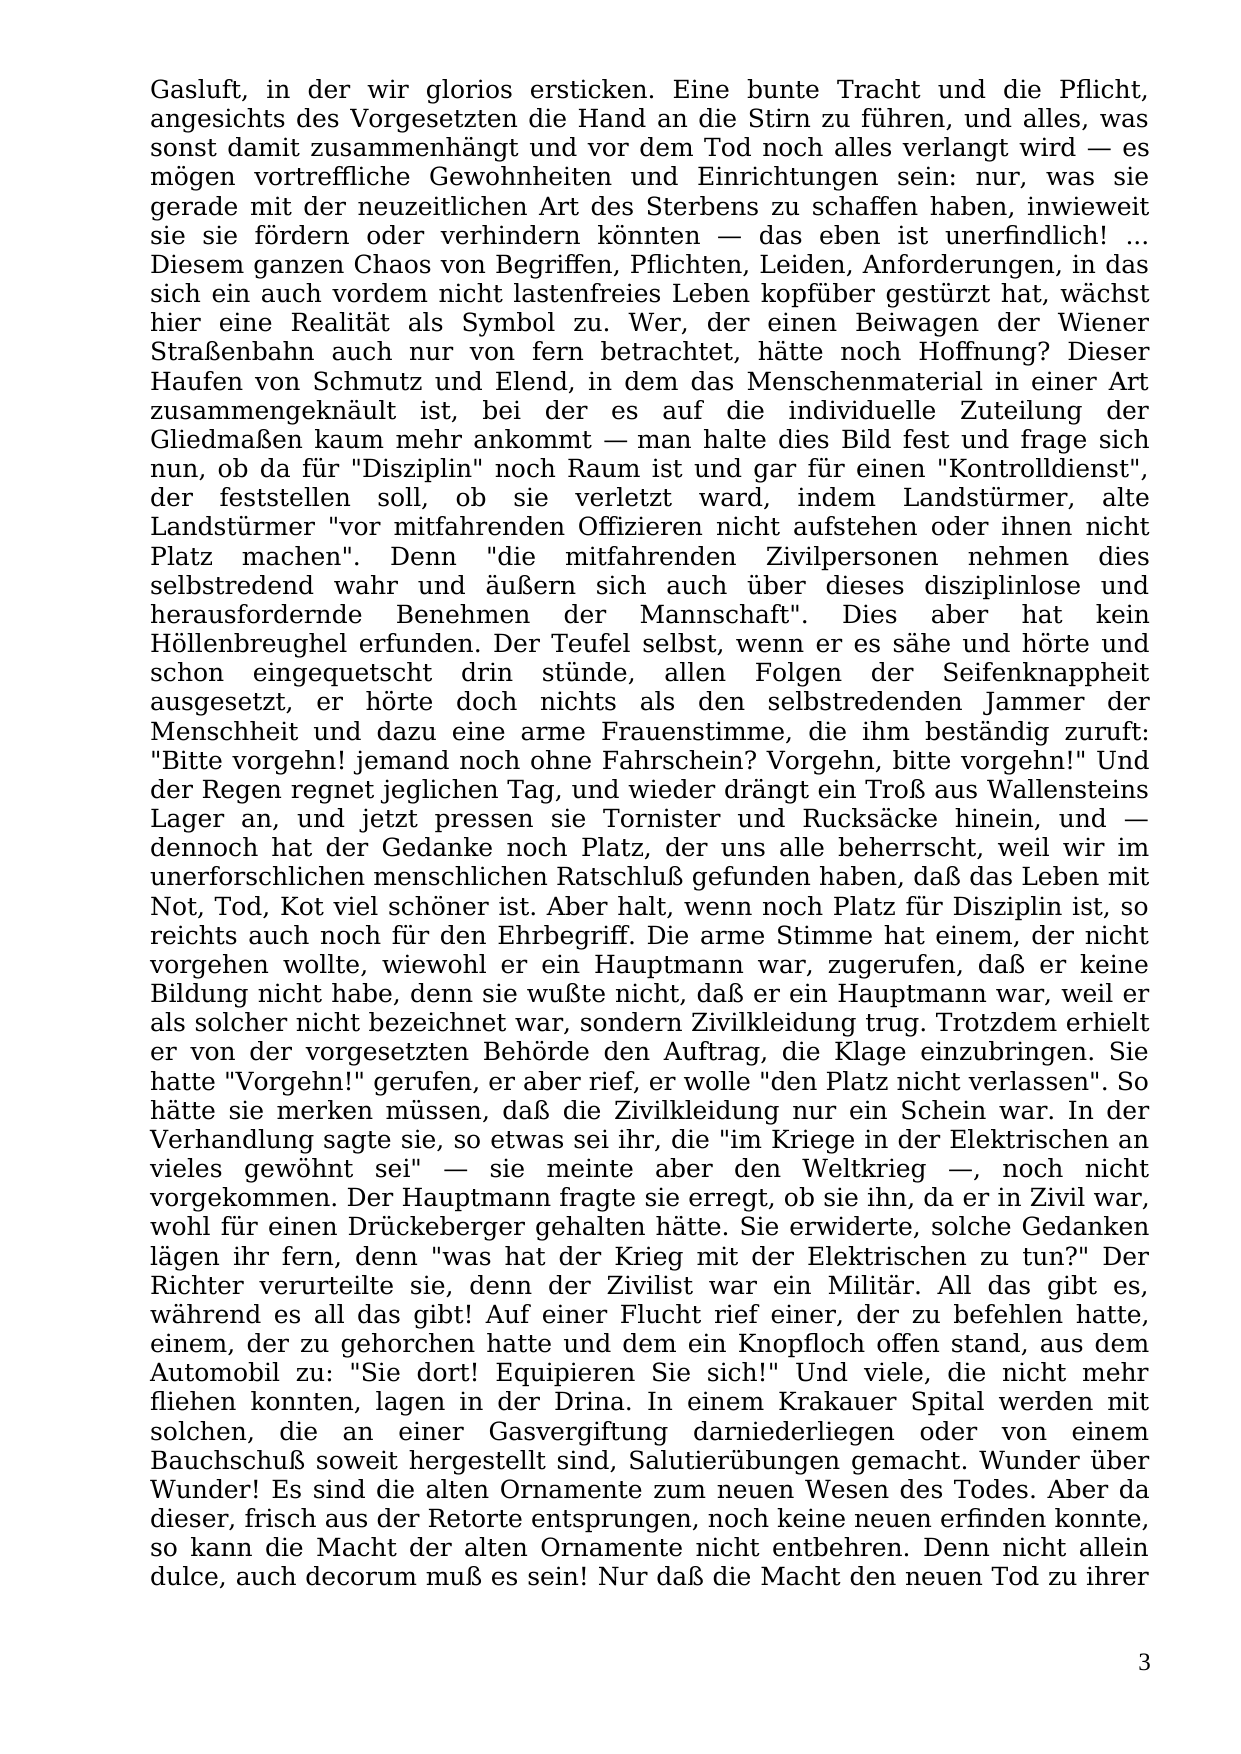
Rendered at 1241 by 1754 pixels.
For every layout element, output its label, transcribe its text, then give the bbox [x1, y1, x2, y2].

text Gasluft, in der wir glorios ersticken. Eine bunte Tracht und die Pflicht, angesichts des Vorgesetzten die Hand an die Stirn zu führen, und alles, was sonst damit zusammenhängt und vor dem Tod noch alles verlangt wird — es mögen vortreffliche Gewohnheiten und Einrichtungen sein: nur, was sie gerade mit der neuzeitlichen Art des Sterbens zu schaffen haben, inwieweit sie sie fördern oder verhindern könnten — das eben ist unerfindlich! ... Diesem ganzen Chaos von Begriffen, Pflichten, Leiden, Anforderungen, in das sich ein auch vordem nicht lastenfreies Leben kopfüber gestürzt hat, wächst hier eine Realität als Symbol zu. Wer, der einen Beiwagen der Wiener Straßenbahn auch nur von fern betrachtet, hätte noch Hoffnung? Dieser Haufen von Schmutz und Elend, in dem das Menschenmaterial in einer Art zusammengeknäult ist, bei der es auf die individuelle Zuteilung der Gliedmaßen kaum mehr ankommt — man halte dies Bild fest und frage sich nun, ob da für "Disziplin" noch Raum ist und gar für einen "Kontrolldienst", der feststellen soll, ob sie verletzt ward, indem Landstürmer, alte Landstürmer "vor mitfahrenden Offizieren nicht aufstehen oder ihnen nicht Platz machen". Denn "die mitfahrenden Zivilpersonen nehmen dies selbstredend wahr und äußern sich auch über dieses disziplinlose und herausfordernde Benehmen der Mannschaft". Dies aber hat kein Höllenbreughel erfunden. Der Teufel selbst, wenn er es sähe und hörte und schon eingequetscht drin stünde, allen Folgen der Seifenknappheit ausgesetzt, er hörte doch nichts als den selbstredenden Jammer der Menschheit und dazu eine arme Frauenstimme, die ihm beständig zuruft: "Bitte vorgehn! jemand noch ohne Fahrschein? Vorgehn, bitte vorgehn!" Und der Regen regnet jeglichen Tag, und wieder drängt ein Troß aus Wallensteins Lager an, und jetzt pressen sie Tornister und Rucksäcke hinein, und — dennoch hat der Gedanke noch Platz, der uns alle beherrscht, weil wir im unerforschlichen menschlichen Ratschluß gefunden haben, daß das Leben mit Not, Tod, Kot viel schöner ist. Aber halt, wenn noch Platz für Disziplin ist, so reichts auch noch für den Ehrbegriff. Die arme Stimme hat einem, der nicht vorgehen wollte, wiewohl er ein Hauptmann war, zugerufen, daß er keine Bildung nicht habe, denn sie wußte nicht, daß er ein Hauptmann war, weil er als solcher nicht bezeichnet war, sondern Zivilkleidung trug. Trotzdem erhielt er von der vorgesetzten Behörde den Auftrag, die Klage einzubringen. Sie hatte "Vorgehn!" gerufen, er aber rief, er wolle "den Platz nicht verlassen". So hätte sie merken müssen, daß die Zivilkleidung nur ein Schein war. In der Verhandlung sagte sie, so etwas sei ihr, die "im Kriege in der Elektrischen an vieles gewöhnt sei" — sie meinte aber den Weltkrieg —, noch nicht vorgekommen. Der Hauptmann fragte sie erregt, ob sie ihn, da er in Zivil war, wohl für einen Drückeberger gehalten hätte. Sie erwiderte, solche Gedanken lägen ihr fern, denn "was hat der Krieg mit der Elektrischen zu tun?" Der Richter verurteilte sie, denn der Zivilist war ein Militär. All das gibt es, während es all das gibt! Auf einer Flucht rief einer, der zu befehlen hatte, einem, der zu gehorchen hatte und dem ein Knopfloch offen stand, aus dem Automobil zu: "Sie dort! Equipieren Sie sich!" Und viele, die nicht mehr fliehen konnten, lagen in der Drina. In einem Krakauer Spital werden mit solchen, die an einer Gasvergiftung darniederliegen oder von einem Bauchschuß soweit hergestellt sind, Salutierübungen gemacht. Wunder über Wunder! Es sind die alten Ornamente zum neuen Wesen des Todes. Aber da dieser, frisch aus der Retorte entsprungen, noch keine neuen erfinden konnte, so kann die Macht der alten Ornamente nicht entbehren. Denn nicht allein dulce, auch decorum muß es sein! Nur daß die Macht den neuen Tod zu ihrer [150, 75, 1151, 1592]
